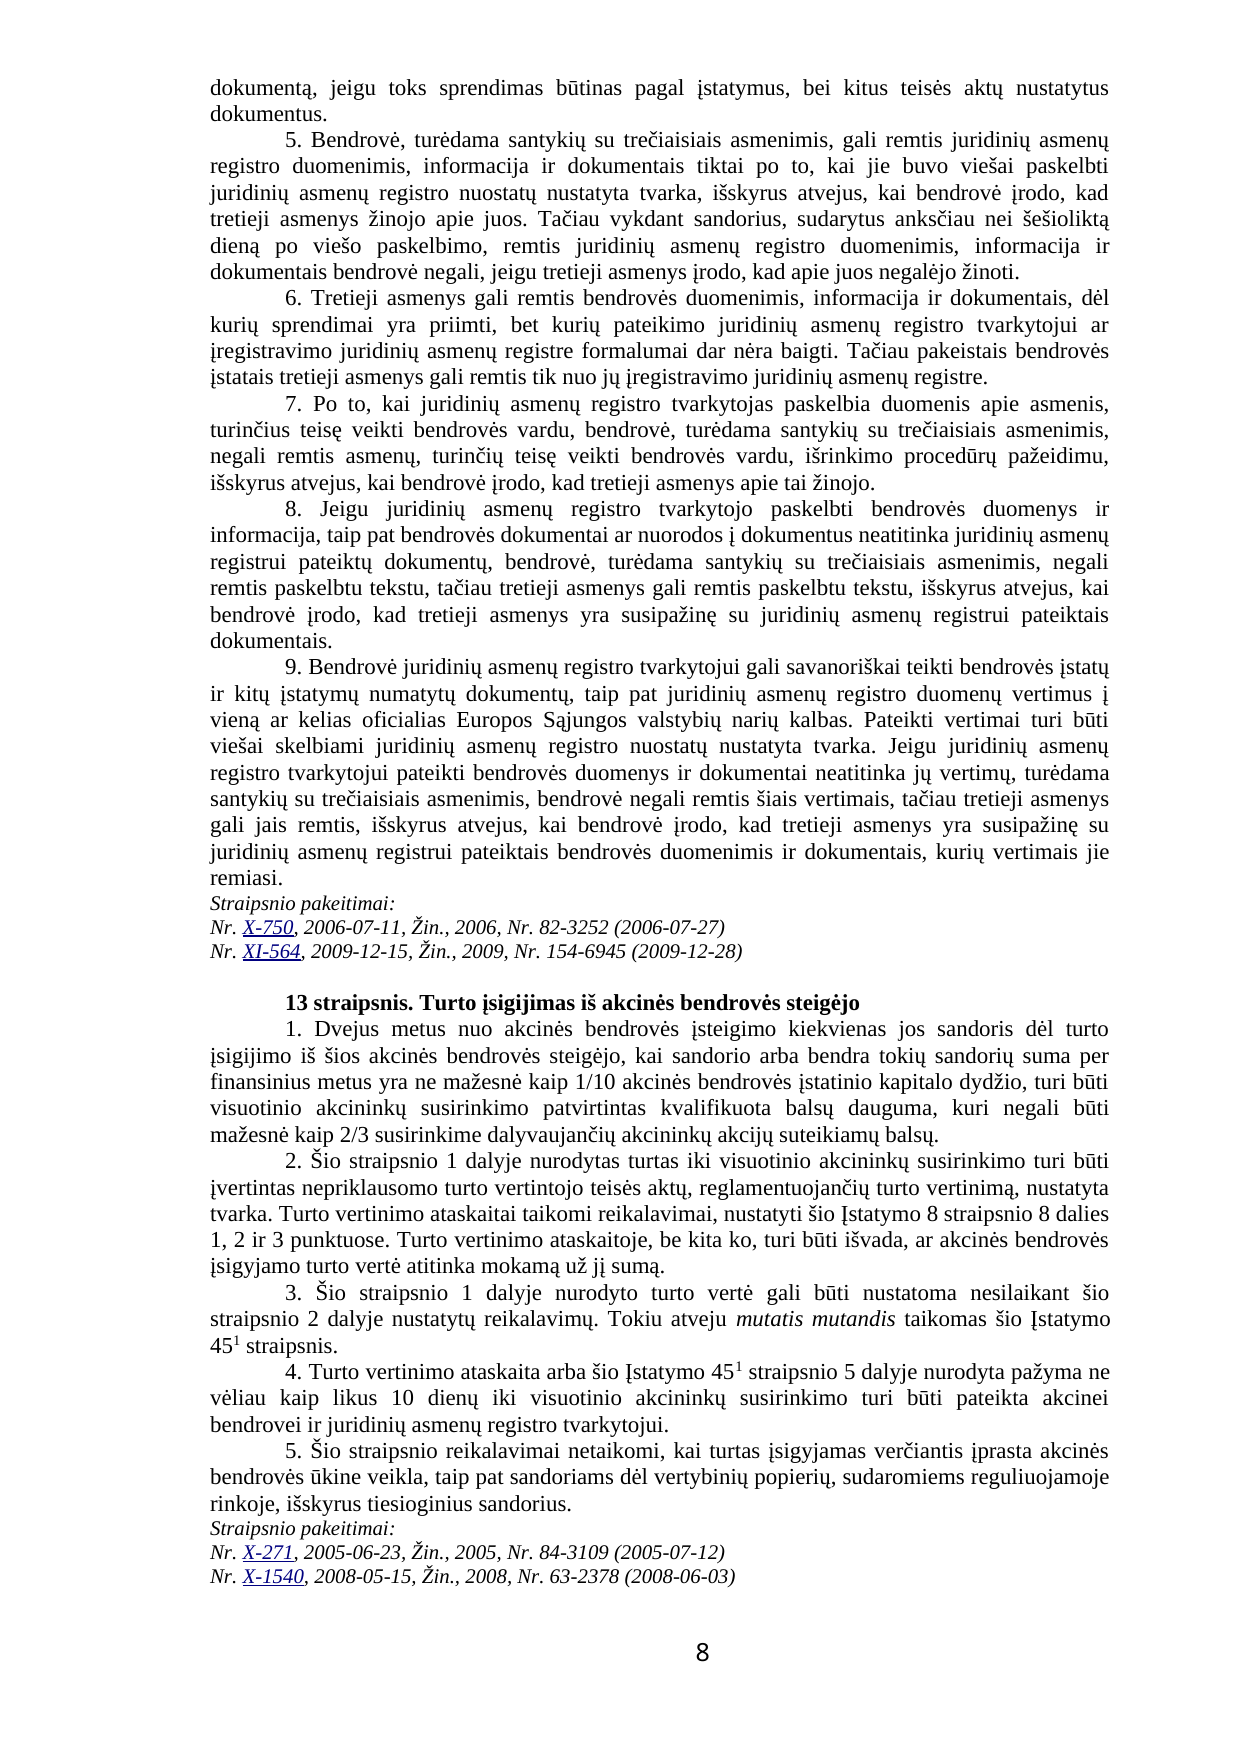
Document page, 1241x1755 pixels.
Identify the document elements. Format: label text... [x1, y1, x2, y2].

text Straipsnio pakeitimai: [210, 891, 1111, 914]
text 9. Bendrovė juridinių asmenų registro tvarkytojui gali savanoriškai teikti bendrovės įstatų ir kitų įstatymų numatytų dokumentų, taip pat juridinių asmenų registro duomenų vertimus į vieną ar kelias oficialias Europos Sąjungos valstybių narių kalbas. Pateikti vertimai turi būti viešai skelbiami juridinių asmenų registro nuostatų nustatyta tvarka. Jeigu juridinių asmenų registro tvarkytojui pateikti bendrovės duomenys ir dokumentai neatitinka jų vertimų, turėdama santykių su trečiaisiais asmenimis, bendrovė negali remtis šiais vertimais, tačiau tretieji asmenys gali jais remtis, išskyrus atvejus, kai bendrovė įrodo, kad tretieji asmenys yra susipažinę su juridinių asmenų registrui pateiktais bendrovės duomenimis ir dokumentais, kurių vertimais jie remiasi. [210, 653, 1111, 891]
text dokumentą, jeigu toks sprendimas būtinas pagal įstatymus, bei kitus teisės aktų nustatytus dokumentus. [210, 73, 1111, 126]
text 3. Šio straipsnio 1 dalyje nurodyto turto vertė gali būti nustatoma nesilaikant šio straipsnio 2 dalyje nustatytų reikalavimų. Tokiu atveju mutatis mutandis taikomas šio Įstatymo 451 straipsnis. [210, 1279, 1111, 1358]
text 7. Po to, kai juridinių asmenų registro tvarkytojas paskelbia duomenis apie asmenis, turinčius teisę veikti bendrovės vardu, bendrovė, turėdama santykių su trečiaisiais asmenimis, negali remtis asmenų, turinčių teisę veikti bendrovės vardu, išrinkimo procedūrų pažeidimu, išskyrus atvejus, kai bendrovė įrodo, kad tretieji asmenys apie tai žinojo. [210, 390, 1111, 495]
text Nr. XI-564, 2009-12-15, Žin., 2009, Nr. 154-6945 (2009-12-28) [210, 939, 1120, 963]
text 4. Turto vertinimo ataskaita arba šio Įstatymo 451 straipsnio 5 dalyje nurodyta pažyma ne vėliau kaip likus 10 dienų iki visuotinio akcininkų susirinkimo turi būti pateikta akcinei bendrovei ir juridinių asmenų registro tvarkytojui. [210, 1358, 1111, 1437]
text 5. Bendrovė, turėdama santykių su trečiaisiais asmenimis, gali remtis juridinių asmenų registro duomenimis, informacija ir dokumentais tiktai po to, kai jie buvo viešai paskelbti juridinių asmenų registro nuostatų nustatyta tvarka, išskyrus atvejus, kai bendrovė įrodo, kad tretieji asmenys žinojo apie juos. Tačiau vykdant sandorius, sudarytus anksčiau nei šešioliktą dieną po viešo paskelbimo, remtis juridinių asmenų registro duomenimis, informacija ir dokumentais bendrovė negali, jeigu tretieji asmenys įrodo, kad apie juos negalėjo žinoti. [210, 126, 1111, 284]
text 1. Dvejus metus nuo akcinės bendrovės įsteigimo kiekvienas jos sandoris dėl turto įsigijimo iš šios akcinės bendrovės steigėjo, kai sandorio arba bendra tokių sandorių suma per finansinius metus yra ne mažesnė kaip 1/10 akcinės bendrovės įstatinio kapitalo dydžio, turi būti visuotinio akcininkų susirinkimo patvirtintas kvalifikuota balsų dauguma, kuri negali būti mažesnė kaip 2/3 susirinkime dalyvaujančių akcininkų akcijų suteikiamų balsų. [210, 1015, 1111, 1147]
text Straipsnio pakeitimai: [210, 1516, 1111, 1540]
text Nr. X-1540, 2008-05-15, Žin., 2008, Nr. 63-2378 (2008-06-03) [210, 1564, 1111, 1588]
text 2. Šio straipsnio 1 dalyje nurodytas turtas iki visuotinio akcininkų susirinkimo turi būti įvertintas nepriklausomo turto vertintojo teisės aktų, reglamentuojančių turto vertinimą, nustatyta tvarka. Turto vertinimo ataskaitai taikomi reikalavimai, nustatyti šio Įstatymo 8 straipsnio 8 dalies 1, 2 ir 3 punktuose. Turto vertinimo ataskaitoje, be kita ko, turi būti išvada, ar akcinės bendrovės įsigyjamo turto vertė atitinka mokamą už jį sumą. [210, 1147, 1111, 1279]
text Nr. X-271, 2005-06-23, Žin., 2005, Nr. 84-3109 (2005-07-12) [210, 1540, 1111, 1564]
text 6. Tretieji asmenys gali remtis bendrovės duomenimis, informacija ir dokumentais, dėl kurių sprendimai yra priimti, bet kurių pateikimo juridinių asmenų registro tvarkytojui ar įregistravimo juridinių asmenų registre formalumai dar nėra baigti. Tačiau pakeistais bendrovės įstatais tretieji asmenys gali remtis tik nuo jų įregistravimo juridinių asmenų registre. [210, 284, 1111, 390]
text 8. Jeigu juridinių asmenų registro tvarkytojo paskelbti bendrovės duomenys ir informacija, taip pat bendrovės dokumentai ar nuorodos į dokumentus neatitinka juridinių asmenų registrui pateiktų dokumentų, bendrovė, turėdama santykių su trečiaisiais asmenimis, negali remtis paskelbtu tekstu, tačiau tretieji asmenys gali remtis paskelbtu tekstu, išskyrus atvejus, kai bendrovė įrodo, kad tretieji asmenys yra susipažinę su juridinių asmenų registrui pateiktais dokumentais. [210, 495, 1111, 653]
text 13 straipsnis. Turto įsigijimas iš akcinės bendrovės steigėjo [210, 989, 1111, 1015]
text 5. Šio straipsnio reikalavimai netaikomi, kai turtas įsigyjamas verčiantis įprasta akcinės bendrovės ūkine veikla, taip pat sandoriams dėl vertybinių popierių, sudaromiems reguliuojamoje rinkoje, išskyrus tiesioginius sandorius. [210, 1437, 1111, 1516]
text Nr. X-750, 2006-07-11, Žin., 2006, Nr. 82-3252 (2006-07-27) [210, 914, 1111, 939]
